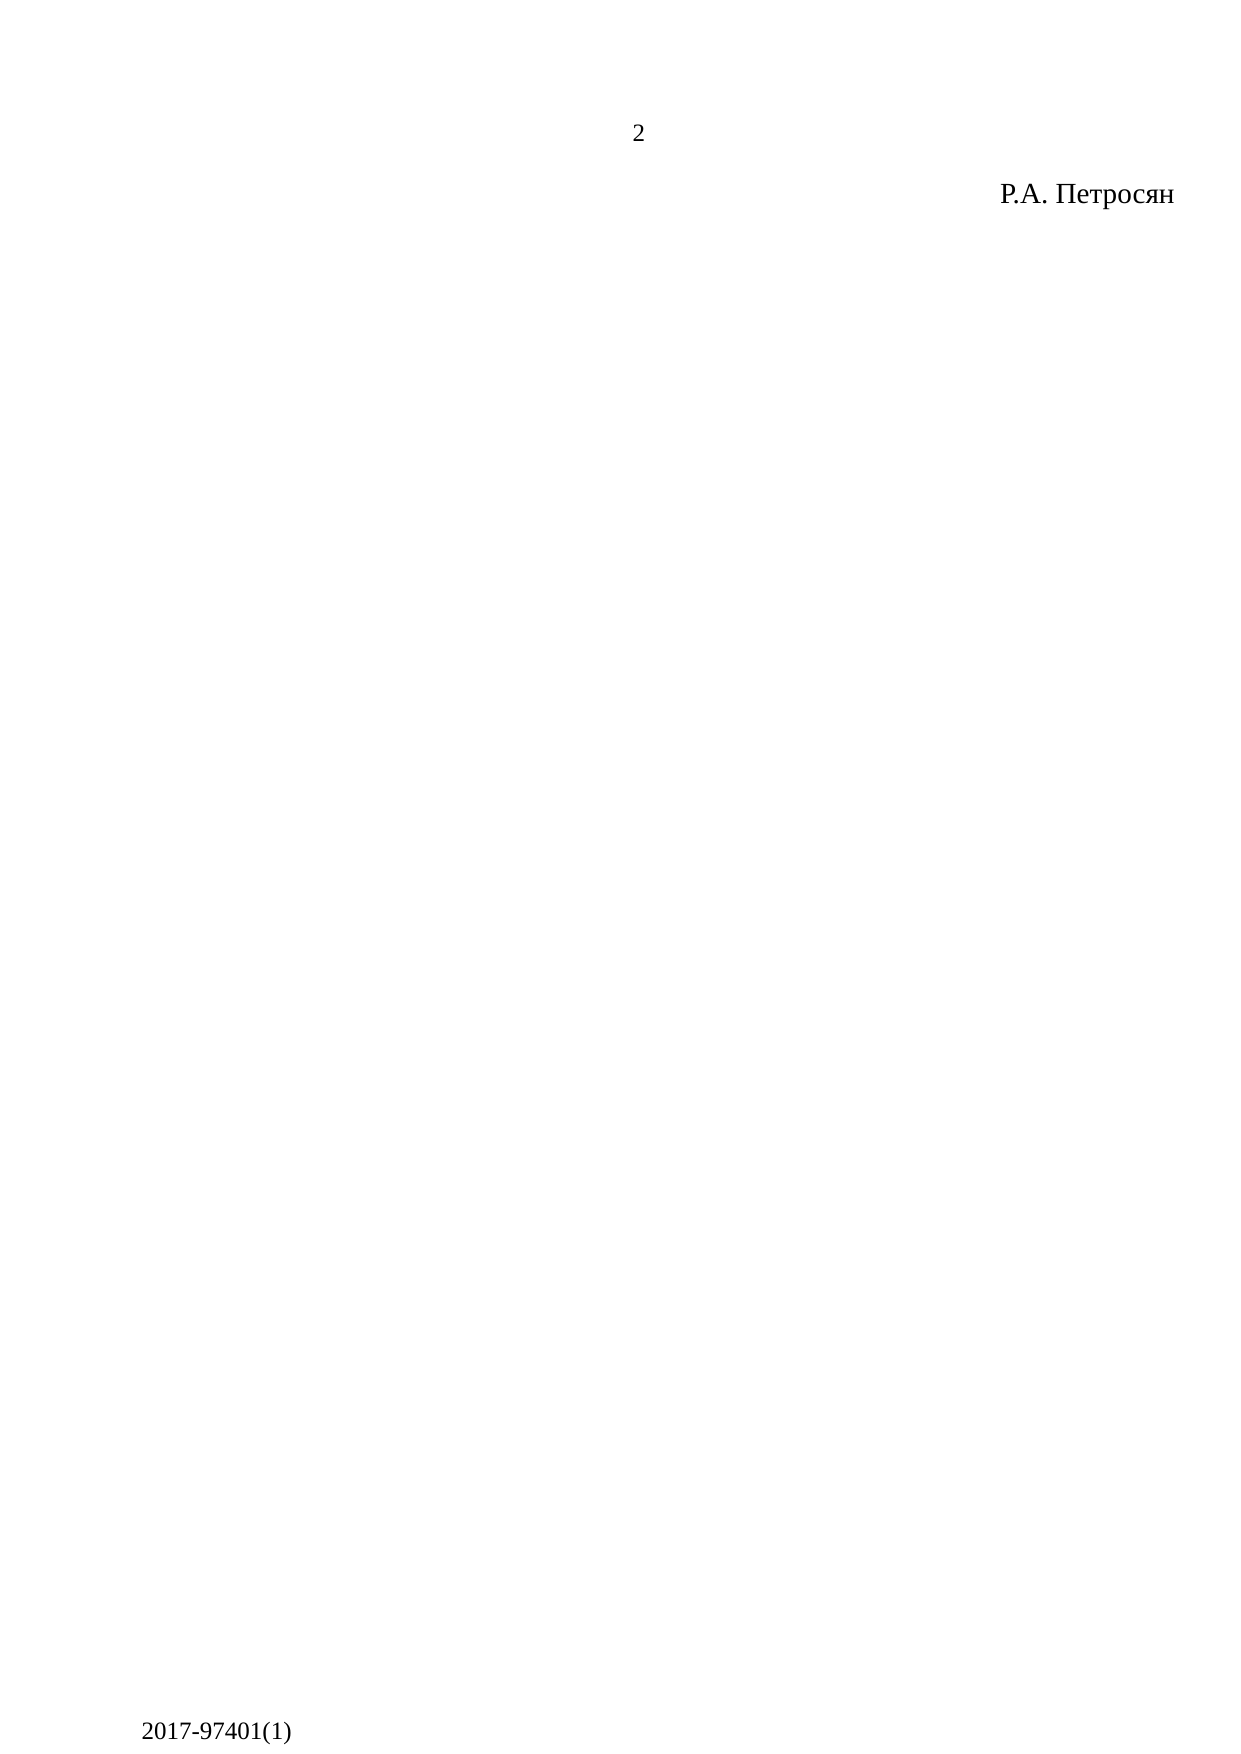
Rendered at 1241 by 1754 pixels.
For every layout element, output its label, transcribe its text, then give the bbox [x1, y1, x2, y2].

text Р.А. Петросян [103, 176, 1174, 210]
